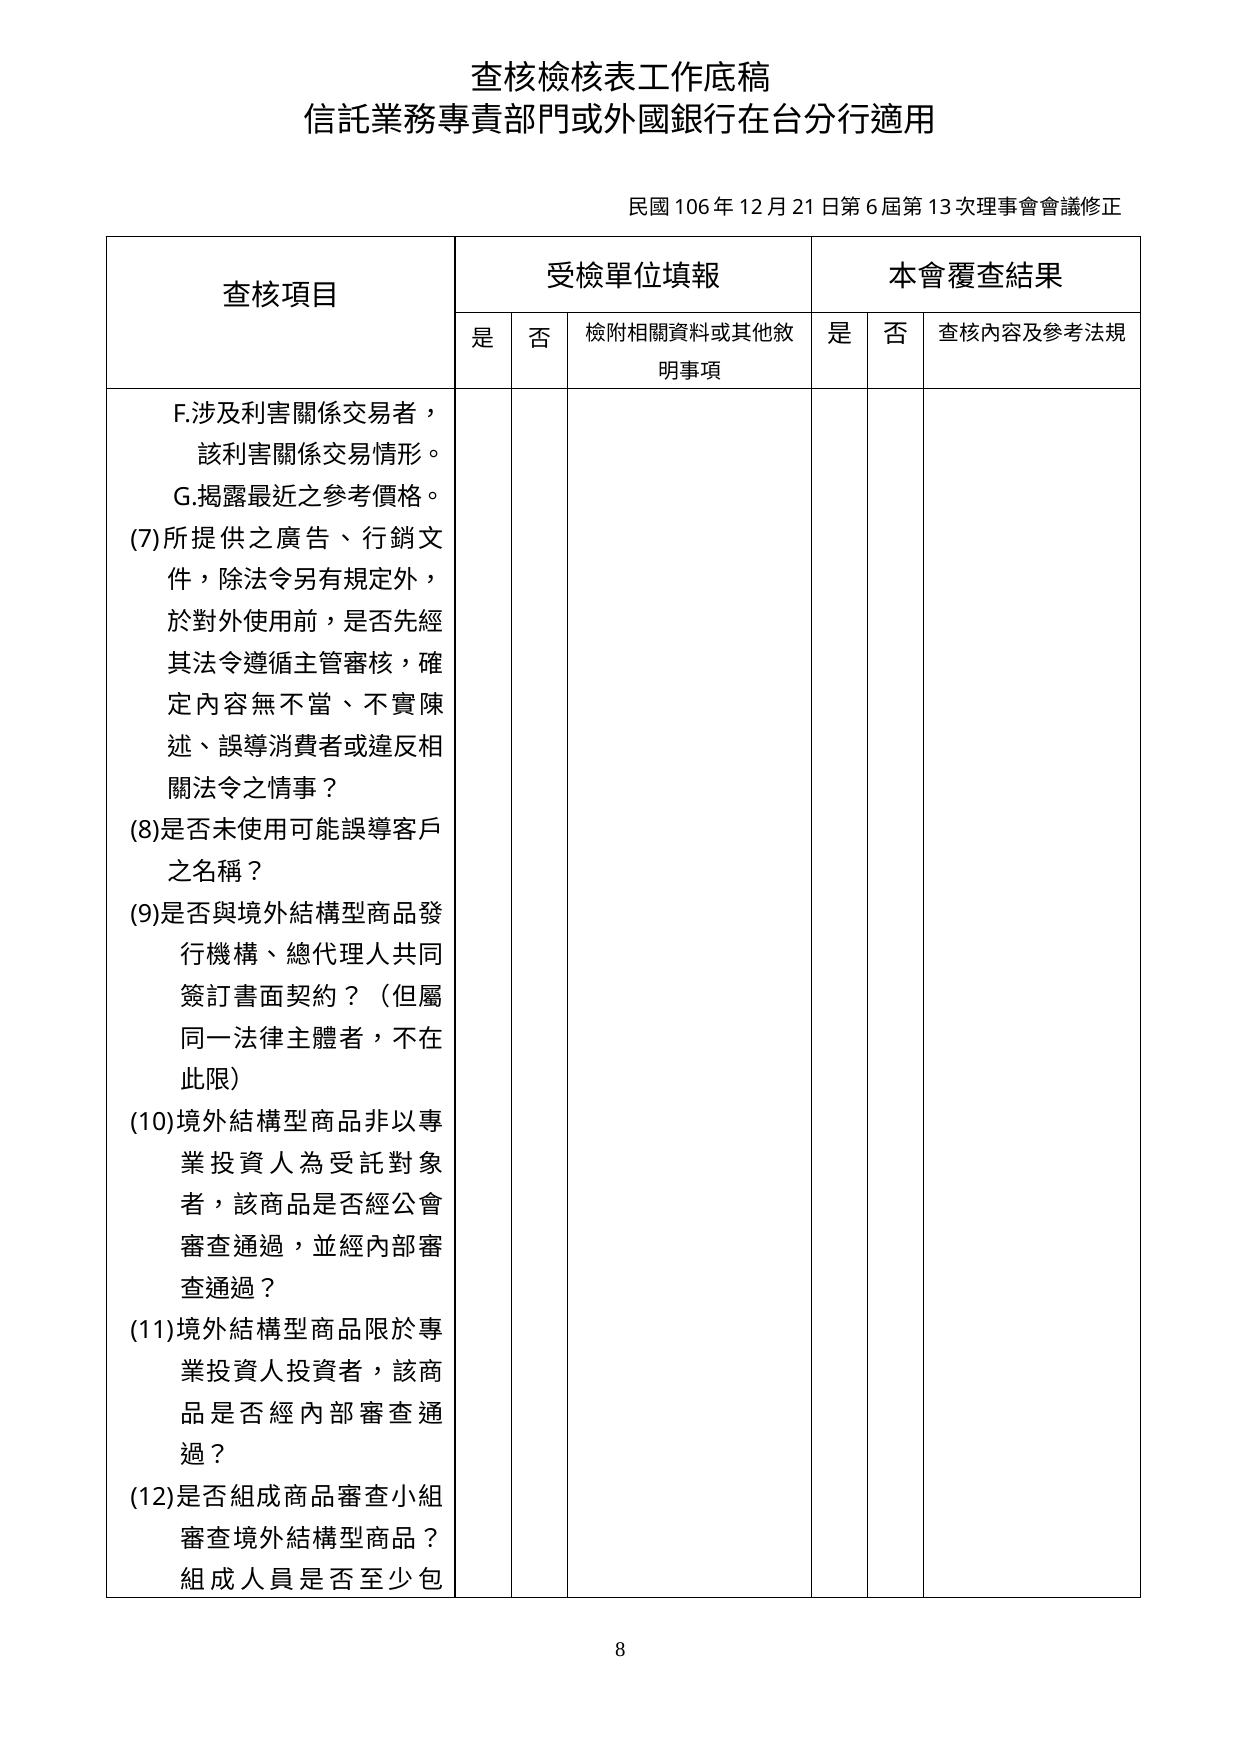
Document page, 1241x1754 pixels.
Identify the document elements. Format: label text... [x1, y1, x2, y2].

table_cell [568, 389, 811, 1597]
table_cell [456, 389, 511, 1597]
table_header 受檢單位填報 [456, 237, 811, 312]
table_cell [924, 389, 1140, 1597]
table_cell 否 [868, 313, 923, 388]
table_cell [868, 389, 923, 1597]
table_cell 檢附相關資料或其他敘明事項 [568, 313, 811, 388]
table_cell [512, 389, 567, 1597]
table_cell [812, 389, 867, 1597]
table_cell F.涉及利害關係交易者，該利害關係交易情形。 G.揭露最近之參考價格。 (7)所提供之廣告、行銷文件，除法令另有規定外，於對外使用前，是否先經其法令遵循主管審核，確定內容無不當、不實陳述、誤導消費者或違反相關法令之情事？ (8)是否未使用可能誤導客戶之名稱？ (9)是否與境外結構型商品發行機構、總代理人共同簽訂書面契約？（但屬同一法律主體者，不在此限） (10)境外結構型商品非以專業投資人為受託對象者，該商品是否經公會審查通過，並經內部審查通過？ (11)境外結構型商品限於專業投資人投資者，該商品是否經內部審查通過？ (12)是否組成商品審查小組審查境外結構型商品？組成人員是否至少包 [107, 389, 454, 1597]
table_header 查核項目 [107, 237, 454, 388]
table_cell 查核內容及參考法規 [924, 313, 1140, 388]
table_cell 否 [512, 313, 567, 388]
table_cell 是 [812, 313, 867, 388]
table_header 本會覆查結果 [812, 237, 1140, 312]
table_cell 是 [456, 313, 511, 388]
